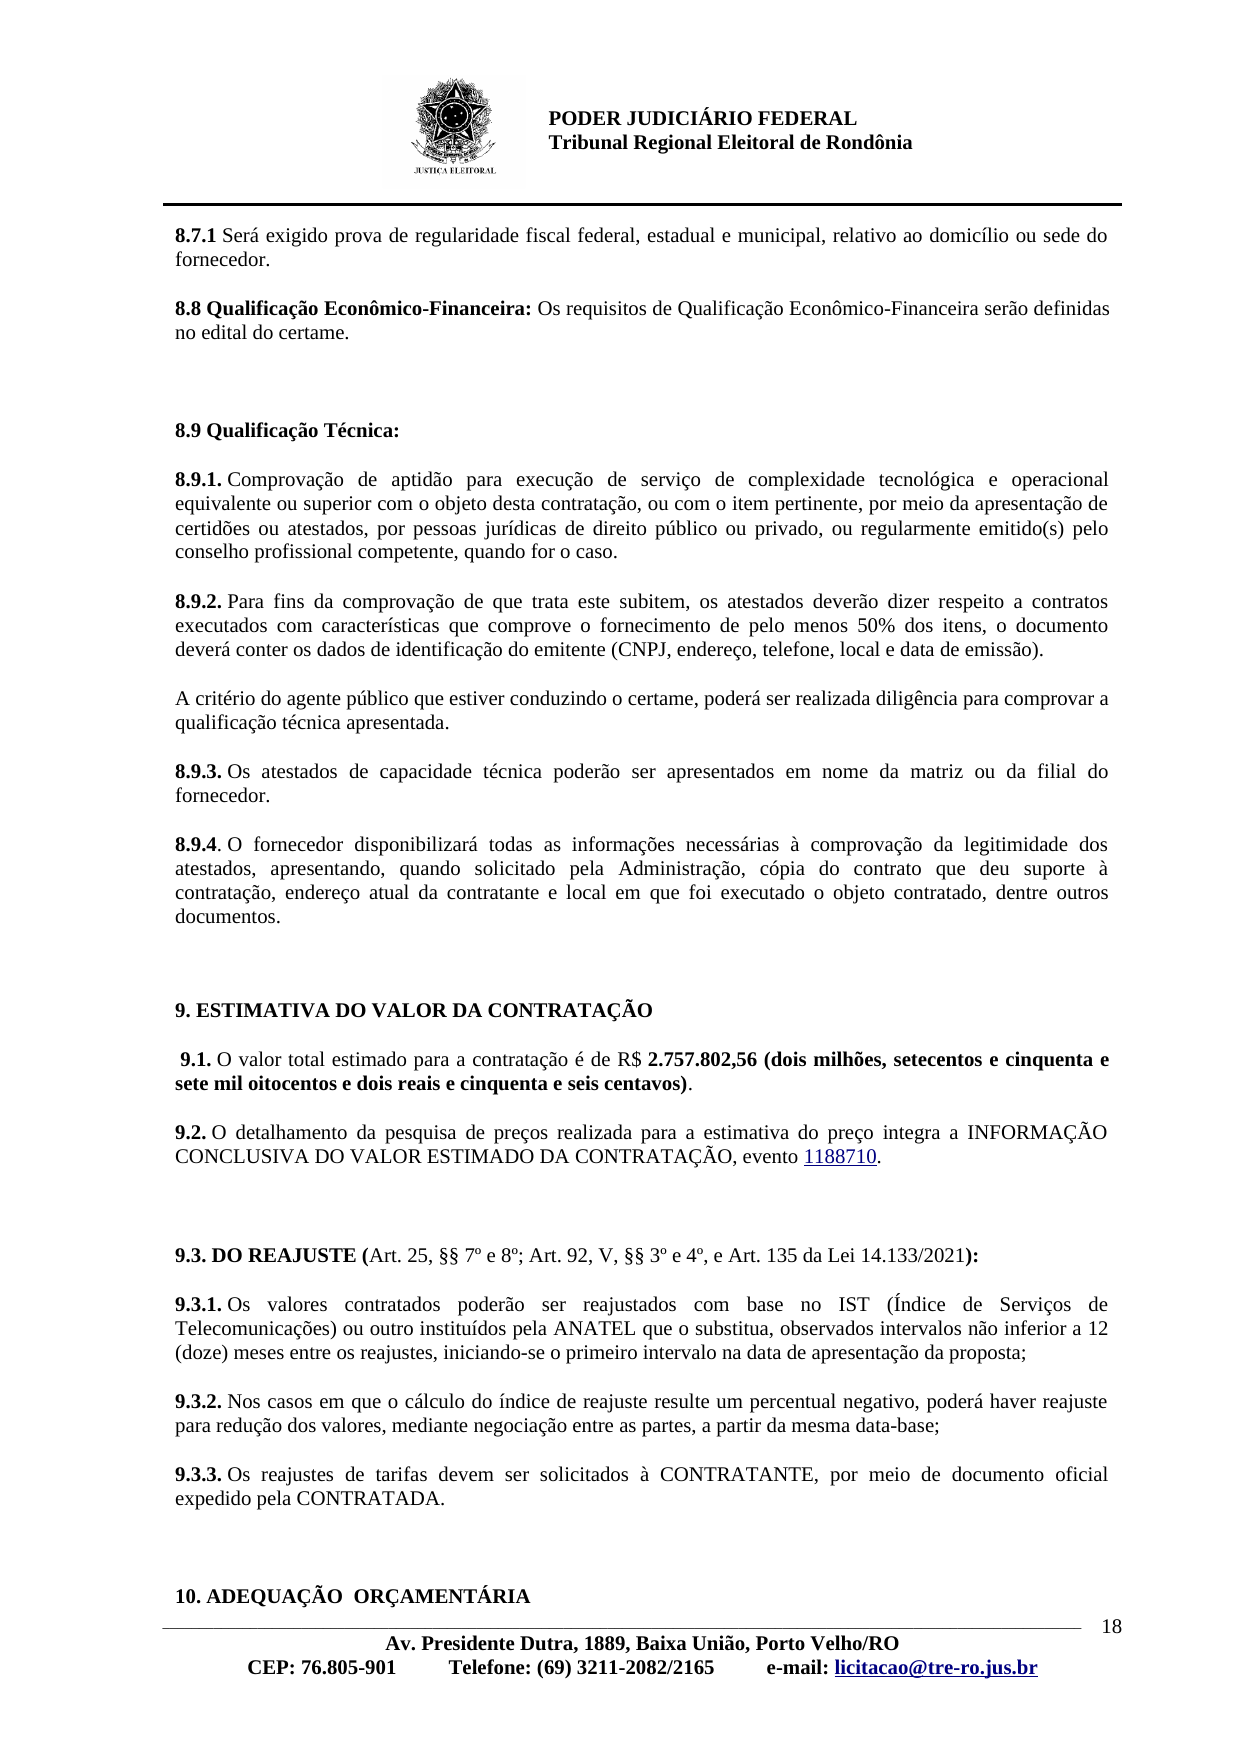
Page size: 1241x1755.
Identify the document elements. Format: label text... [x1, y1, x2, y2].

text 9.3.1. Os valores contratados poderão ser reajustados com base no IST (Índice de Serviços de Telecomunicações) ou outro instituídos pela ANATEL que o substitua, observados intervalos não inferior a 12 (doze) meses entre os reajustes, iniciando-se o primeiro intervalo na data de apresentação da proposta; [175, 1292, 1110, 1364]
text 8.9.1. Comprovação de aptidão para execução de serviço de complexidade tecnológica e operacional equivalente ou superior com o objeto desta contratação, ou com o item pertinente, por meio da apresentação de certidões ou atestados, por pessoas jurídicas de direito público ou privado, ou regularmente emitido(s) pelo conselho profissional competente, quando for o caso. [175, 467, 1110, 563]
text 8.8 Qualificação Econômico-Financeira: Os requisitos de Qualificação Econômico-Financeira serão definidas no edital do certame. [175, 296, 1110, 344]
text A critério do agente público que estiver conduzindo o certame, poderá ser realizada diligência para comprovar a qualificação técnica apresentada. [175, 686, 1110, 734]
text 8.7.1 Será exigido prova de regularidade fiscal federal, estadual e municipal, relativo ao domicílio ou sede do fornecedor. [175, 223, 1110, 271]
text 9.3. DO REAJUSTE (Art. 25, §§ 7º e 8º; Art. 92, V, §§ 3º e 4º, e Art. 135 da Lei 14.133/2021): [175, 1242, 1110, 1267]
text 8.9.4. O fornecedor disponibilizará todas as informações necessárias à comprovação da legitimidade dos atestados, apresentando, quando solicitado pela Administração, cópia do contrato que deu suporte à contratação, endereço atual da contratante e local em que foi executado o objeto contratado, dentre outros documentos. [175, 832, 1110, 928]
text 9.2. O detalhamento da pesquisa de preços realizada para a estimativa do preço integra a INFORMAÇÃO CONCLUSIVA DO VALOR ESTIMADO DA CONTRATAÇÃO, evento 1188710. [175, 1120, 1110, 1168]
text 9.1. O valor total estimado para a contratação é de R$ 2.757.802,56 (dois milhões, setecentos e cinquenta e sete mil oitocentos e dois reais e cinquenta e seis centavos). [175, 1047, 1110, 1095]
text 9.3.3. Os reajustes de tarifas devem ser solicitados à CONTRATANTE, por meio de documento oficial expedido pela CONTRATADA. [175, 1462, 1110, 1510]
text 8.9 Qualificação Técnica: [175, 418, 1110, 442]
text 10. ADEQUAÇÃO ORÇAMENTÁRIA [175, 1584, 1110, 1608]
text 9. ESTIMATIVA DO VALOR DA CONTRATAÇÃO [175, 998, 1110, 1022]
text 8.9.2. Para fins da comprovação de que trata este subitem, os atestados deverão dizer respeito a contratos executados com características que comprove o fornecimento de pelo menos 50% dos itens, o documento deverá conter os dados de identificação do emitente (CNPJ, endereço, telefone, local e data de emissão). [175, 588, 1110, 661]
text 9.3.2. Nos casos em que o cálculo do índice de reajuste resulte um percentual negativo, poderá haver reajuste para redução dos valores, mediante negociação entre as partes, a partir da mesma data-base; [175, 1389, 1110, 1437]
text 8.9.3. Os atestados de capacidade técnica poderão ser apresentados em nome da matriz ou da filial do fornecedor. [175, 759, 1110, 807]
